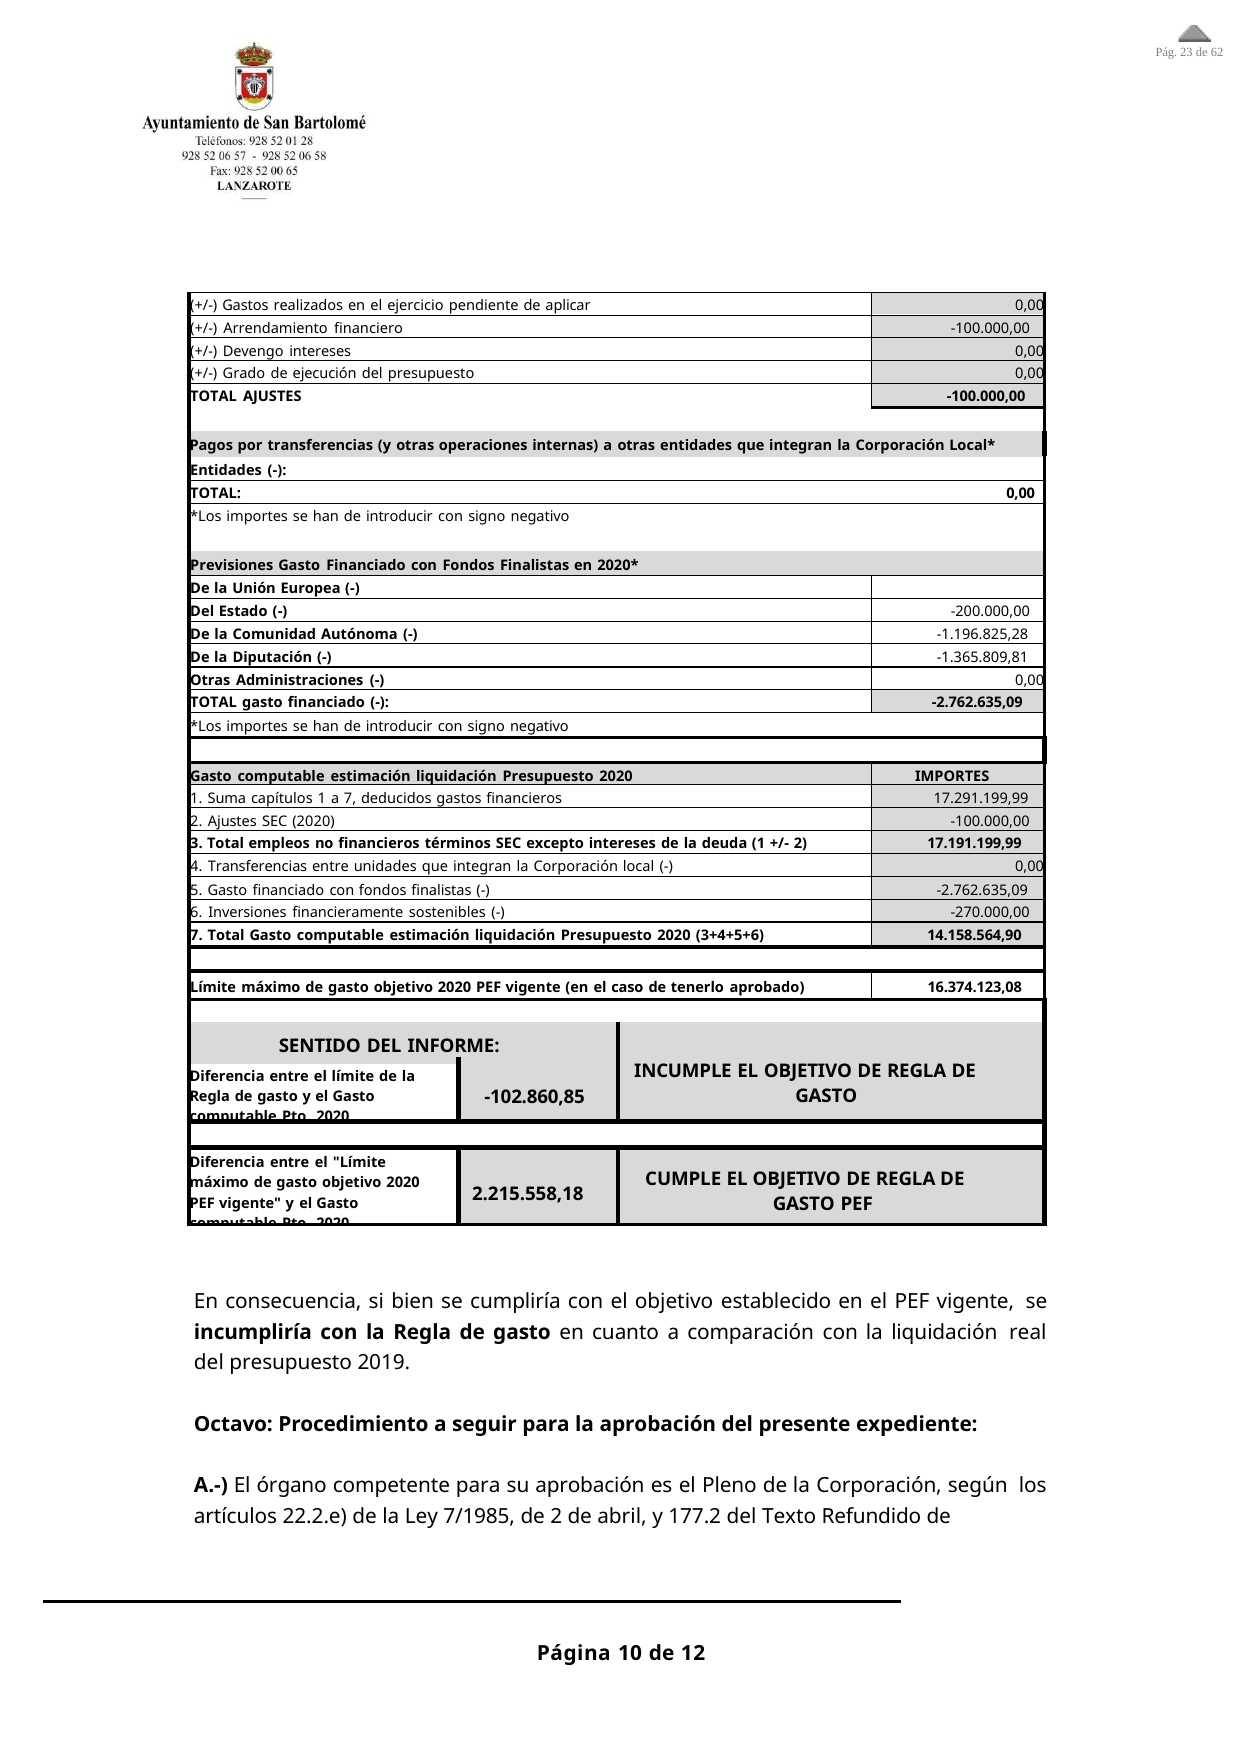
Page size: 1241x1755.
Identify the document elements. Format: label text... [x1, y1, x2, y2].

table_cell SENTIDO DEL INFORME: [191, 1028, 616, 1057]
table_cell Límite máximo de gasto objetivo 2020 PEF vigente (en el caso de tenerlo aprobado) [191, 973, 871, 998]
table_cell Diferencia entre el "Límite máximo de gasto objetivo 2020 PEF vigente" y el Gasto computable Pto. 2020 [191, 1150, 456, 1223]
table_cell -100.000,00 [872, 316, 1043, 337]
table_cell [191, 526, 1043, 551]
table_cell 0,00 [872, 854, 1043, 876]
table_cell 6. Inversiones financieramente sostenibles (-) [191, 900, 871, 921]
table_cell 3. Total empleos no financieros términos SEC excepto intereses de la deuda (1 +/- 2) [191, 831, 871, 853]
table_cell -2.762.635,09 [872, 877, 1043, 899]
table_cell 16.374.123,08 [872, 973, 1043, 998]
table_cell -100.000,00 [872, 808, 1043, 830]
table_cell 2. Ajustes SEC (2020) [191, 808, 871, 830]
table_cell TOTAL: 0,00 [191, 481, 1043, 502]
table_cell [191, 949, 1043, 969]
text En consecuencia, si bien se cumpliría con el objetivo establecido en el PEF vigente, se incumpliría con la Regla de gasto en cuanto a comparación con la liquidación real del presupuesto 2019. [194, 1286, 1047, 1376]
table_cell *Los importes se han de introducir con signo negativo [191, 504, 1043, 526]
table_cell (+/-) Grado de ejecución del presupuesto [191, 361, 871, 383]
table_cell (+/-) Devengo intereses [191, 338, 871, 360]
table_cell 2.215.558,18 [461, 1150, 616, 1223]
table_cell Previsiones Gasto Financiado con Fondos Finalistas en 2020* [191, 551, 1043, 575]
table_cell -2.762.635,09 [872, 690, 1043, 712]
table_cell 7. Total Gasto computable estimación liquidación Presupuesto 2020 (3+4+5+6) [191, 923, 871, 945]
table_cell Entidades (-): [191, 457, 1043, 480]
table_cell Otras Administraciones (-) [191, 668, 871, 689]
table_cell 1. Suma capítulos 1 a 7, deducidos gastos financieros [191, 785, 871, 807]
table_cell [191, 1124, 1042, 1145]
table_cell [872, 576, 1043, 598]
table_cell IMPORTES [872, 764, 1043, 784]
table_cell TOTAL gasto financiado (-): [191, 690, 871, 712]
table_header (+/-) Gastos realizados en el ejercicio pendiente de aplicar [191, 293, 871, 314]
table_cell De la Unión Europea (-) [191, 576, 871, 598]
text Página 10 de 12 [199, 1638, 1043, 1666]
table_cell De la Comunidad Autónoma (-) [191, 622, 871, 643]
table_cell CUMPLE EL OBJETIVO DE REGLA DE GASTO PEF [620, 1150, 1042, 1223]
table_cell 5. Gasto financiado con fondos finalistas (-) [191, 877, 871, 899]
table_cell *Los importes se han de introducir con signo negativo [191, 713, 1043, 736]
table_cell 4. Transferencias entre unidades que integran la Corporación local (-) [191, 854, 871, 876]
table_cell Diferencia entre el límite de la Regla de gasto y el Gasto computable Pto. 2020 [191, 1064, 456, 1119]
table_cell -200.000,00 [872, 599, 1043, 621]
table_cell 17.291.199,99 [872, 785, 1043, 807]
table_cell -270.000,00 [872, 900, 1043, 921]
table_cell (+/-) Arrendamiento financiero [191, 316, 871, 337]
table_cell 0,00 [872, 668, 1043, 689]
table_cell 0,00 [872, 338, 1043, 360]
table_cell -1.196.825,28 [872, 622, 1043, 643]
table_cell TOTAL AJUSTES [191, 384, 871, 406]
table_cell Pagos por transferencias (y otras operaciones internas) a otras entidades que integran la Corporación Local* [191, 432, 1042, 456]
text A.-) El órgano competente para su aprobación es el Pleno de la Corporación, según los artículos 22.2.e) de la Ley 7/1985, de 2 de abril, y 177.2 del Texto Refundido de [194, 1470, 1047, 1529]
table_cell 17.191.199,99 [872, 831, 1043, 853]
table_cell Gasto computable estimación liquidación Presupuesto 2020 [191, 764, 871, 784]
table_cell [191, 1001, 1042, 1022]
table_cell [191, 739, 1042, 761]
table_header 0,00 [872, 293, 1043, 314]
table_cell -100.000,00 [872, 384, 1043, 406]
table_cell INCUMPLE EL OBJETIVO DE REGLA DE GASTO [620, 1027, 1042, 1119]
text Octavo: Procedimiento a seguir para la aprobación del presente expediente: [194, 1409, 1236, 1437]
table_cell -1.365.809,81 [872, 644, 1043, 666]
table_cell [191, 406, 1043, 431]
table_cell 14.158.564,90 [872, 923, 1043, 945]
table_cell De la Diputación (-) [191, 644, 871, 666]
table_cell -102.860,85 [461, 1064, 616, 1119]
table_cell 0,00 [872, 361, 1043, 383]
table_cell Del Estado (-) [191, 599, 871, 621]
